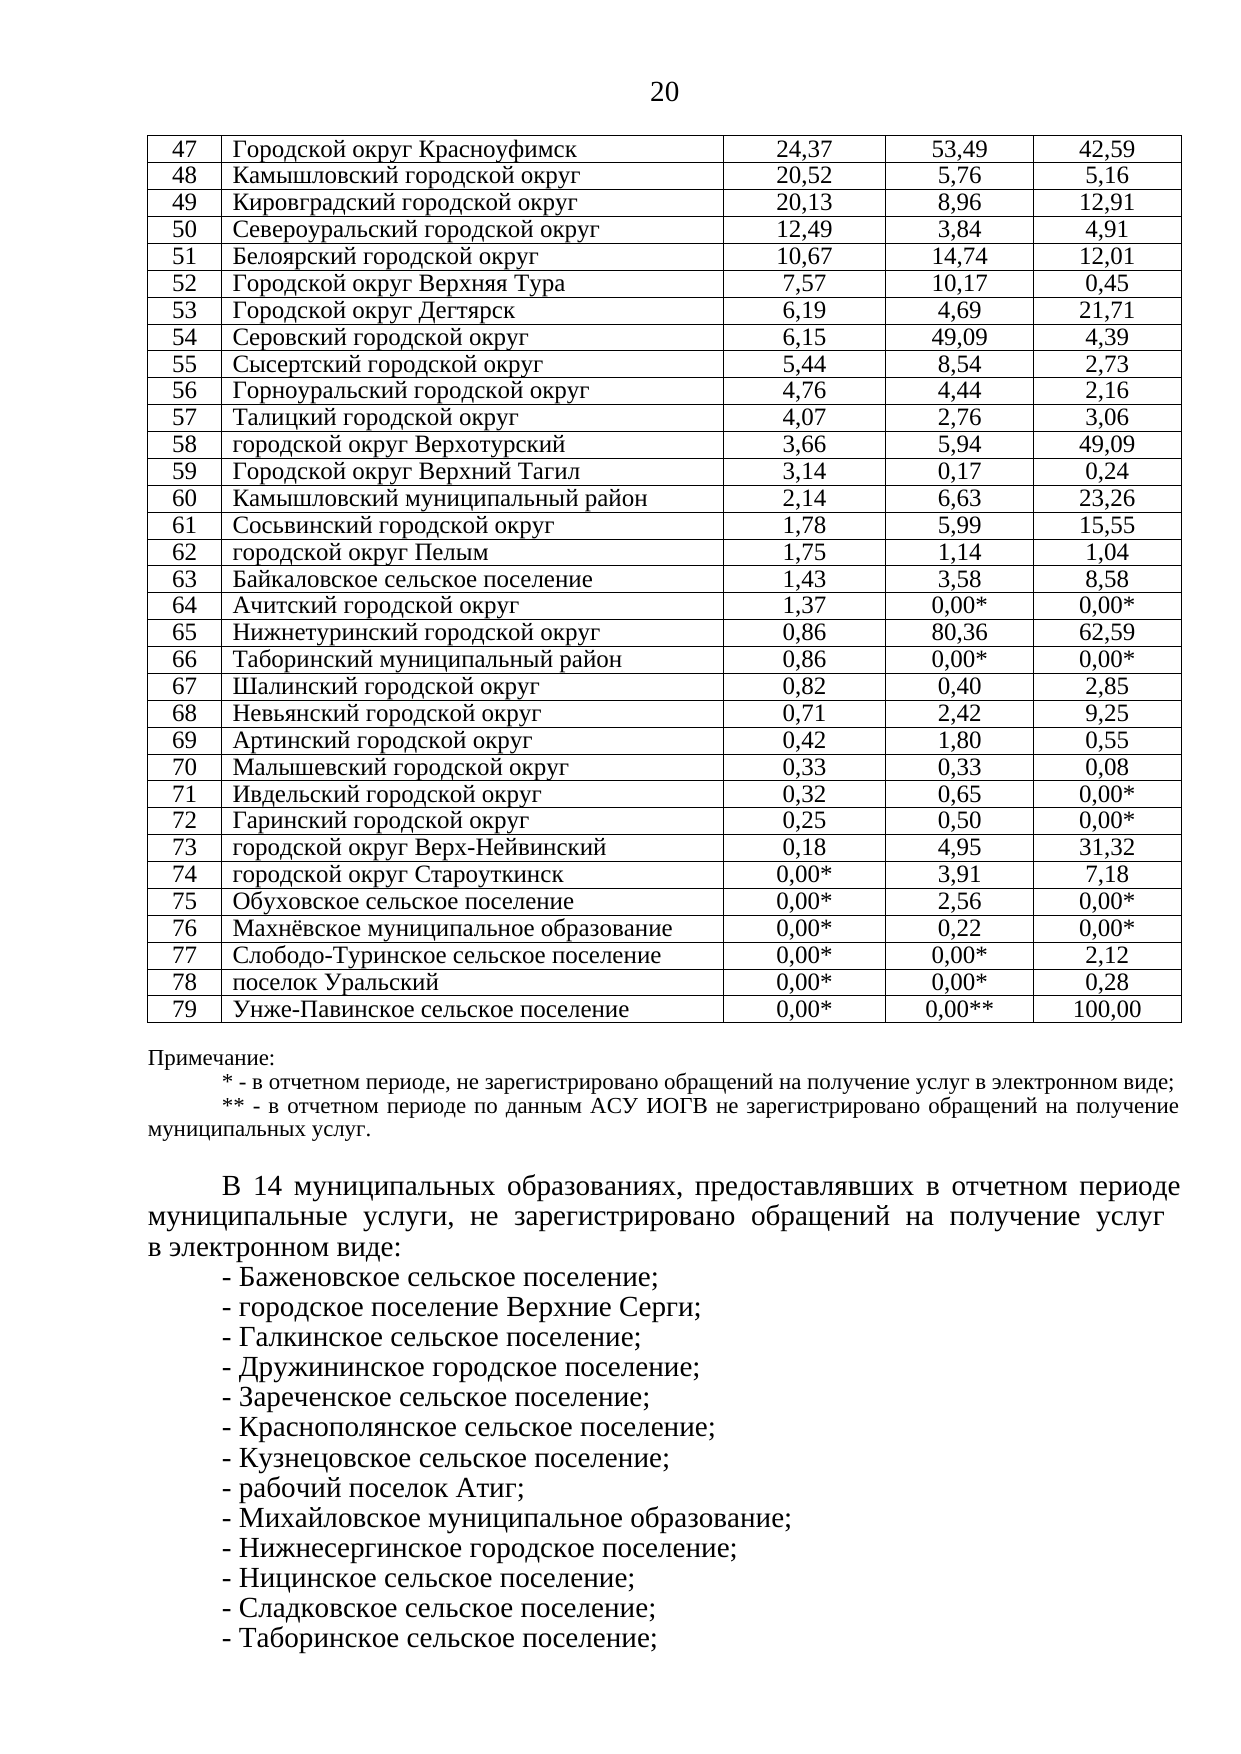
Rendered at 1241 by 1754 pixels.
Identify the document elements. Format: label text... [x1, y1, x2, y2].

table_cell 0,42 [724, 728, 885, 753]
table_cell 2,42 [886, 701, 1033, 727]
table_cell 1,37 [724, 593, 885, 619]
table_cell 15,55 [1034, 513, 1181, 538]
table_cell 5,94 [886, 432, 1033, 458]
table_cell 69 [148, 728, 221, 753]
table_cell Городской округ Дегтярск [222, 298, 723, 323]
table_cell 42,59 [1034, 136, 1181, 162]
table_cell Таборинский муниципальный район [222, 647, 723, 673]
table_cell 2,56 [886, 889, 1033, 915]
table_cell 3,91 [886, 862, 1033, 888]
table_cell Ачитский городской округ [222, 593, 723, 619]
table_cell Сысертский городской округ [222, 351, 723, 377]
table_cell 59 [148, 459, 221, 485]
table_cell Ивдельский городской округ [222, 781, 723, 807]
table_cell 5,99 [886, 513, 1033, 538]
table_cell Городской округ Верхний Тагил [222, 459, 723, 485]
table_cell 61 [148, 513, 221, 538]
table_cell 2,76 [886, 405, 1033, 431]
table_cell поселок Уральский [222, 970, 723, 995]
table_cell 3,84 [886, 217, 1033, 243]
text В 14 муниципальных образованиях, предоставлявших в отчетном периоде муниципальные услуги, не зарегистрировано обращений на получение услуг в электронном виде: [148, 1172, 1181, 1262]
table_cell 0,25 [724, 808, 885, 834]
table_cell городской округ Верхотурский [222, 432, 723, 458]
table_cell 49,09 [886, 325, 1033, 350]
table_cell Камышловский городской округ [222, 163, 723, 189]
table_cell 4,76 [724, 378, 885, 404]
table_cell 8,58 [1034, 566, 1181, 592]
table_cell 62 [148, 540, 221, 565]
table_cell 0,00* [1034, 889, 1181, 915]
table_cell 49,09 [1034, 432, 1181, 458]
table_cell 0,18 [724, 835, 885, 861]
table_cell 4,95 [886, 835, 1033, 861]
table_cell 1,75 [724, 540, 885, 565]
text - Ницинское сельское поселение; [148, 1563, 1181, 1593]
table_cell 0,86 [724, 647, 885, 673]
table_cell 0,00* [724, 970, 885, 995]
text Примечание: [148, 1023, 1181, 1071]
table_cell 0,00* [724, 889, 885, 915]
table_cell Шалинский городской округ [222, 674, 723, 700]
table_cell 66 [148, 647, 221, 673]
table_cell 0,40 [886, 674, 1033, 700]
table_cell 0,00* [1034, 781, 1181, 807]
table_cell 0,50 [886, 808, 1033, 834]
table_cell 0,00* [724, 943, 885, 968]
table_cell 20,13 [724, 190, 885, 216]
table_cell 5,16 [1034, 163, 1181, 189]
table_cell 23,26 [1034, 486, 1181, 512]
table_cell Городской округ Красноуфимск [222, 136, 723, 162]
table_cell 0,24 [1034, 459, 1181, 485]
table_cell Горноуральский городской округ [222, 378, 723, 404]
table_cell Байкаловское сельское поселение [222, 566, 723, 592]
table_cell 1,04 [1034, 540, 1181, 565]
table_cell 57 [148, 405, 221, 431]
table_cell 54 [148, 325, 221, 350]
table_cell Североуральский городской округ [222, 217, 723, 243]
table_cell 0,00** [886, 996, 1033, 1022]
text - Зареченское сельское поселение; [148, 1383, 1181, 1413]
table_cell 6,63 [886, 486, 1033, 512]
table_cell Невьянский городской округ [222, 701, 723, 727]
text - рабочий поселок Атиг; [148, 1473, 1181, 1503]
table_cell 0,65 [886, 781, 1033, 807]
table_cell 0,00* [886, 647, 1033, 673]
table_cell 51 [148, 244, 221, 270]
table_cell 31,32 [1034, 835, 1181, 861]
table_cell Артинский городской округ [222, 728, 723, 753]
table_cell 0,86 [724, 620, 885, 646]
text - Баженовское сельское поселение; [148, 1262, 1181, 1292]
table_cell 3,58 [886, 566, 1033, 592]
table_cell Серовский городской округ [222, 325, 723, 350]
table_cell 0,22 [886, 916, 1033, 942]
table_cell 78 [148, 970, 221, 995]
table_cell 21,71 [1034, 298, 1181, 323]
table_cell Слободо-Туринское сельское поселение [222, 943, 723, 968]
text ** - в отчетном периоде по данным АСУ ИОГВ не зарегистрировано обращений на получение муниципальных услуг. [148, 1094, 1181, 1142]
table_cell 0,33 [724, 755, 885, 780]
table_cell 4,07 [724, 405, 885, 431]
table_cell 63 [148, 566, 221, 592]
table_cell 53 [148, 298, 221, 323]
text - Дружининское городское поселение; [148, 1353, 1181, 1383]
table_cell 2,73 [1034, 351, 1181, 377]
table_cell Белоярский городской округ [222, 244, 723, 270]
table_cell 2,85 [1034, 674, 1181, 700]
table_cell 9,25 [1034, 701, 1181, 727]
table_cell 70 [148, 755, 221, 780]
table_cell 55 [148, 351, 221, 377]
table_cell Махнёвское муниципальное образование [222, 916, 723, 942]
table_cell 0,00* [886, 970, 1033, 995]
text - Нижнесергинское городское поселение; [148, 1533, 1181, 1563]
table_cell 100,00 [1034, 996, 1181, 1022]
table_cell 72 [148, 808, 221, 834]
table_cell 0,00* [724, 916, 885, 942]
table_cell 2,14 [724, 486, 885, 512]
table_cell городской округ Староуткинск [222, 862, 723, 888]
table_cell 80,36 [886, 620, 1033, 646]
table_cell 75 [148, 889, 221, 915]
table_cell 64 [148, 593, 221, 619]
table_cell 65 [148, 620, 221, 646]
table_cell 10,67 [724, 244, 885, 270]
table_cell 60 [148, 486, 221, 512]
table_cell Кировградский городской округ [222, 190, 723, 216]
table_cell 3,66 [724, 432, 885, 458]
table_cell 24,37 [724, 136, 885, 162]
table_cell городской округ Пелым [222, 540, 723, 565]
table_cell Унже-Павинское сельское поселение [222, 996, 723, 1022]
table_cell 3,14 [724, 459, 885, 485]
table_cell 77 [148, 943, 221, 968]
table_cell 0,32 [724, 781, 885, 807]
table_cell 47 [148, 136, 221, 162]
table_cell 0,71 [724, 701, 885, 727]
table_cell 4,44 [886, 378, 1033, 404]
table_cell 79 [148, 996, 221, 1022]
table_cell 56 [148, 378, 221, 404]
table_cell 2,12 [1034, 943, 1181, 968]
text - Сладковское сельское поселение; [148, 1593, 1181, 1623]
table_cell 0,28 [1034, 970, 1181, 995]
table_cell 4,91 [1034, 217, 1181, 243]
table_cell 0,00* [886, 943, 1033, 968]
table_cell 0,17 [886, 459, 1033, 485]
table_cell 68 [148, 701, 221, 727]
table_cell 8,54 [886, 351, 1033, 377]
table_cell 6,15 [724, 325, 885, 350]
table_cell 0,08 [1034, 755, 1181, 780]
table_cell 1,43 [724, 566, 885, 592]
text - Михайловское муниципальное образование; [148, 1503, 1181, 1533]
text - городское поселение Верхние Серги; [148, 1292, 1181, 1322]
text - Галкинское сельское поселение; [148, 1322, 1181, 1353]
table_cell 4,39 [1034, 325, 1181, 350]
table_cell 76 [148, 916, 221, 942]
table_cell городской округ Верх-Нейвинский [222, 835, 723, 861]
table_cell 20,52 [724, 163, 885, 189]
table_cell 3,06 [1034, 405, 1181, 431]
table_cell 73 [148, 835, 221, 861]
table_cell 12,01 [1034, 244, 1181, 270]
table_cell Нижнетуринский городской округ [222, 620, 723, 646]
table_cell 0,00* [1034, 593, 1181, 619]
table_cell 1,78 [724, 513, 885, 538]
table_cell 48 [148, 163, 221, 189]
text - Краснополянское сельское поселение; [148, 1413, 1181, 1443]
table_cell 14,74 [886, 244, 1033, 270]
table_cell 4,69 [886, 298, 1033, 323]
text * - в отчетном периоде, не зарегистрировано обращений на получение услуг в электронном виде; [148, 1071, 1181, 1094]
table_cell 8,96 [886, 190, 1033, 216]
text - Кузнецовское сельское поселение; [148, 1443, 1181, 1473]
table_cell 0,00* [724, 996, 885, 1022]
table_cell Сосьвинский городской округ [222, 513, 723, 538]
table_cell 2,16 [1034, 378, 1181, 404]
table_cell 1,14 [886, 540, 1033, 565]
table_cell Гаринский городской округ [222, 808, 723, 834]
table_cell 0,00* [1034, 916, 1181, 942]
table_cell 5,44 [724, 351, 885, 377]
table_cell 12,91 [1034, 190, 1181, 216]
text - Таборинское сельское поселение; [148, 1623, 1181, 1654]
table_cell Камышловский муниципальный район [222, 486, 723, 512]
table_cell Городской округ Верхняя Тура [222, 271, 723, 297]
table_cell 52 [148, 271, 221, 297]
table_cell 0,82 [724, 674, 885, 700]
table_cell 0,33 [886, 755, 1033, 780]
table_cell 49 [148, 190, 221, 216]
table_cell 1,80 [886, 728, 1033, 753]
table_cell 62,59 [1034, 620, 1181, 646]
table_cell 5,76 [886, 163, 1033, 189]
table_cell 0,00* [1034, 808, 1181, 834]
table_cell 53,49 [886, 136, 1033, 162]
table_cell 71 [148, 781, 221, 807]
table_cell 50 [148, 217, 221, 243]
table_cell Обуховское сельское поселение [222, 889, 723, 915]
table_cell 74 [148, 862, 221, 888]
table_cell 0,45 [1034, 271, 1181, 297]
table_cell 0,55 [1034, 728, 1181, 753]
table_cell 0,00* [724, 862, 885, 888]
table_cell Малышевский городской округ [222, 755, 723, 780]
table_cell 67 [148, 674, 221, 700]
table_cell 6,19 [724, 298, 885, 323]
table_cell 58 [148, 432, 221, 458]
table_cell 0,00* [1034, 647, 1181, 673]
table_cell 12,49 [724, 217, 885, 243]
table_cell Талицкий городской округ [222, 405, 723, 431]
table_cell 7,57 [724, 271, 885, 297]
table_cell 10,17 [886, 271, 1033, 297]
table_cell 7,18 [1034, 862, 1181, 888]
table_cell 0,00* [886, 593, 1033, 619]
